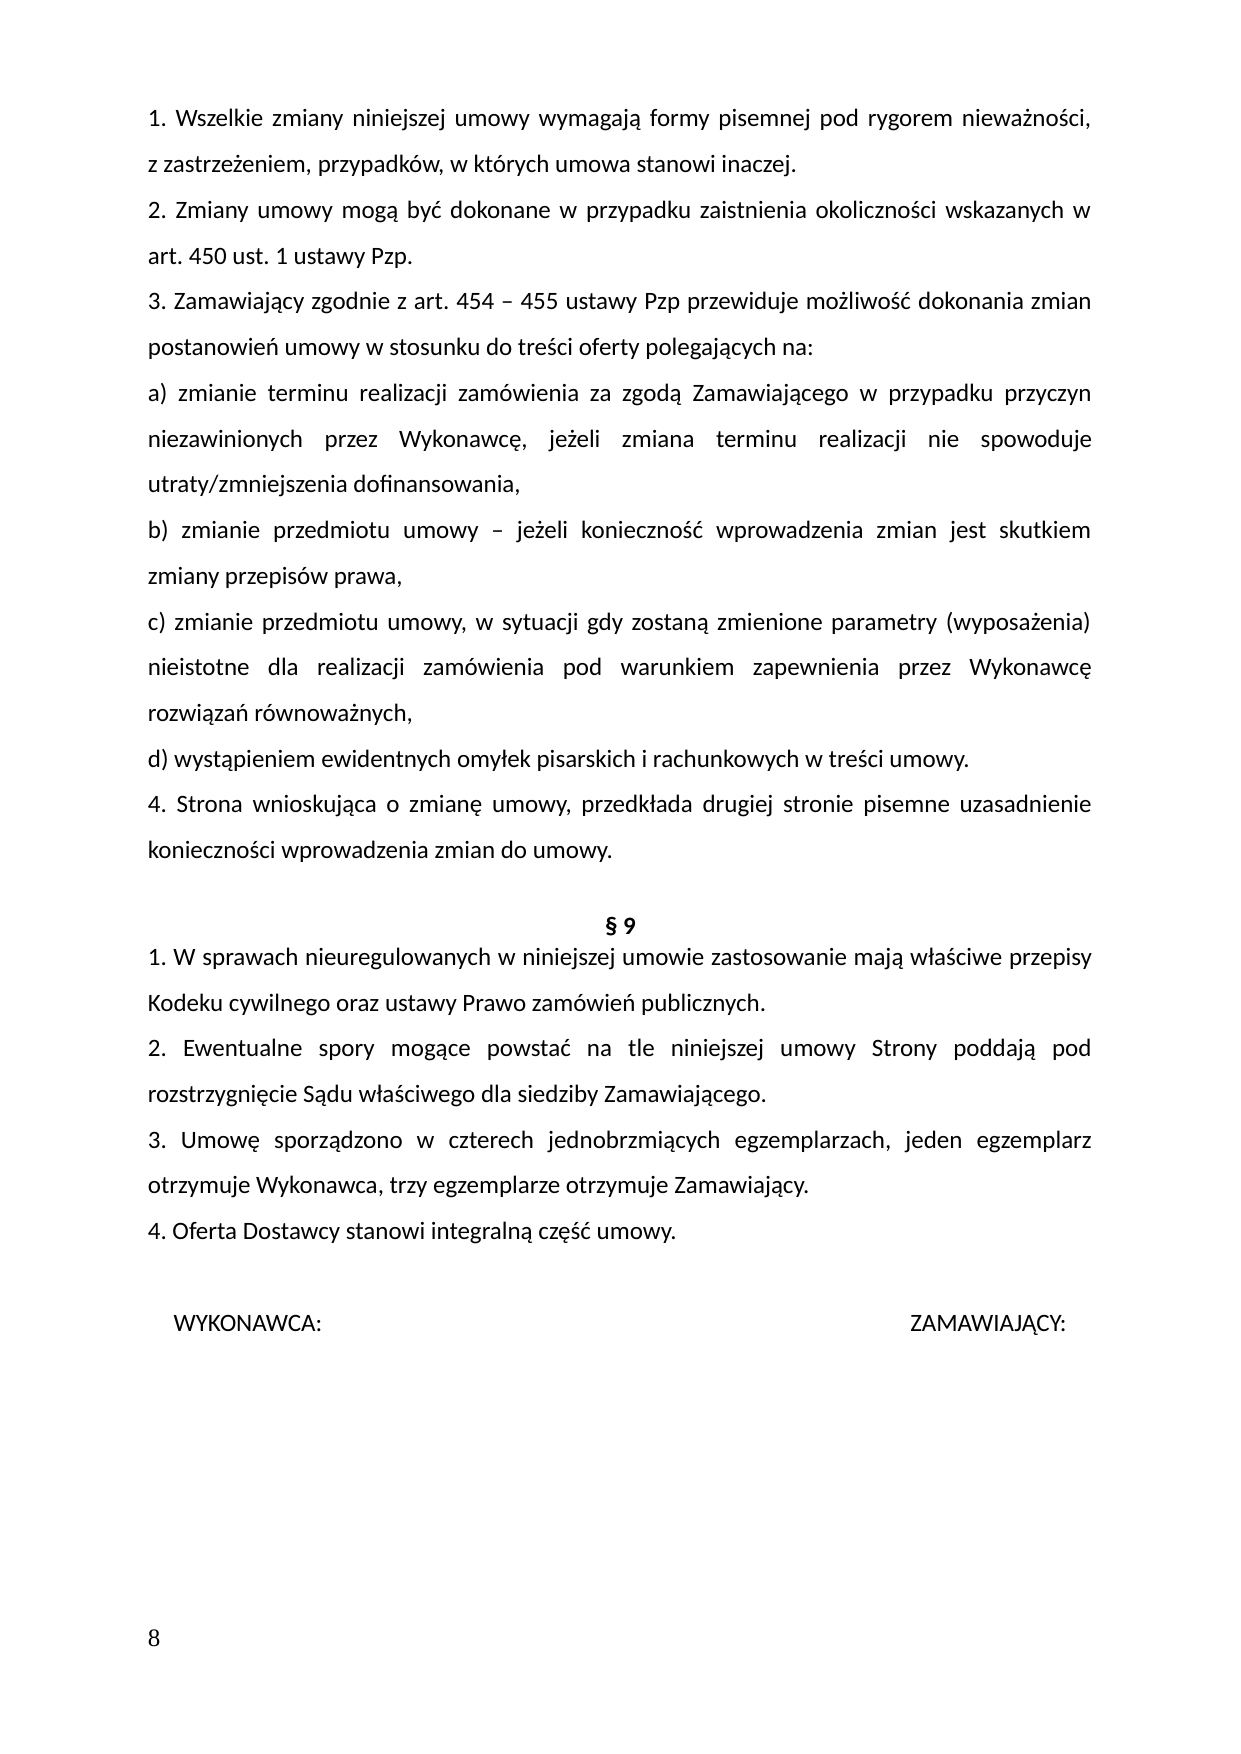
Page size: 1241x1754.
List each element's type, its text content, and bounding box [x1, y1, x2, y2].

text 4. Oferta Dostawcy stanowi integralną część umowy. [148, 1215, 1093, 1246]
text c) zmianie przedmiotu umowy, w sytuacji gdy zostaną zmienione parametry (wyposażenia) nieistotne dla realizacji zamówienia pod warunkiem zapewnienia przez Wykonawcę rozwiązań równoważnych, [148, 606, 1093, 728]
text 2. Zmiany umowy mogą być dokonane w przypadku zaistnienia okoliczności wskazanych w art. 450 ust. 1 ustawy Pzp. [148, 194, 1093, 270]
text § 9 [148, 911, 1093, 941]
text 4. Strona wnioskująca o zmianę umowy, przedkłada drugiej stronie pisemne uzasadnienie konieczności wprowadzenia zmian do umowy. [148, 788, 1093, 865]
text b) zmianie przedmiotu umowy – jeżeli konieczność wprowadzenia zmian jest skutkiem zmiany przepisów prawa, [148, 514, 1093, 590]
text 1. W sprawach nieuregulowanych w niniejszej umowie zastosowanie mają właściwe przepisy Kodeku cywilnego oraz ustawy Prawo zamówień publicznych. [148, 941, 1093, 1017]
text 2. Ewentualne spory mogące powstać na tle niniejszej umowy Strony poddają pod rozstrzygnięcie Sądu właściwego dla siedziby Zamawiającego. [148, 1032, 1093, 1109]
text 1. Wszelkie zmiany niniejszej umowy wymagają formy pisemnej pod rygorem nieważności, z zastrzeżeniem, przypadków, w których umowa stanowi inaczej. [148, 103, 1093, 179]
text d) wystąpieniem ewidentnych omyłek pisarskich i rachunkowych w treści umowy. [148, 743, 1093, 773]
text 3. Zamawiający zgodnie z art. 454 – 455 ustawy Pzp przewiduje możliwość dokonania zmian postanowień umowy w stosunku do treści oferty polegających na: [148, 286, 1093, 362]
text 3. Umowę sporządzono w czterech jednobrzmiących egzemplarzach, jeden egzemplarz otrzymuje Wykonawca, trzy egzemplarze otrzymuje Zamawiający. [148, 1124, 1093, 1200]
text WYKONAWCA: ZAMAWIAJĄCY: [148, 1307, 1093, 1337]
text a) zmianie terminu realizacji zamówienia za zgodą Zamawiającego w przypadku przyczyn niezawinionych przez Wykonawcę, jeżeli zmiana terminu realizacji nie spowoduje utraty/zmniejszenia dofinansowania, [148, 377, 1093, 499]
